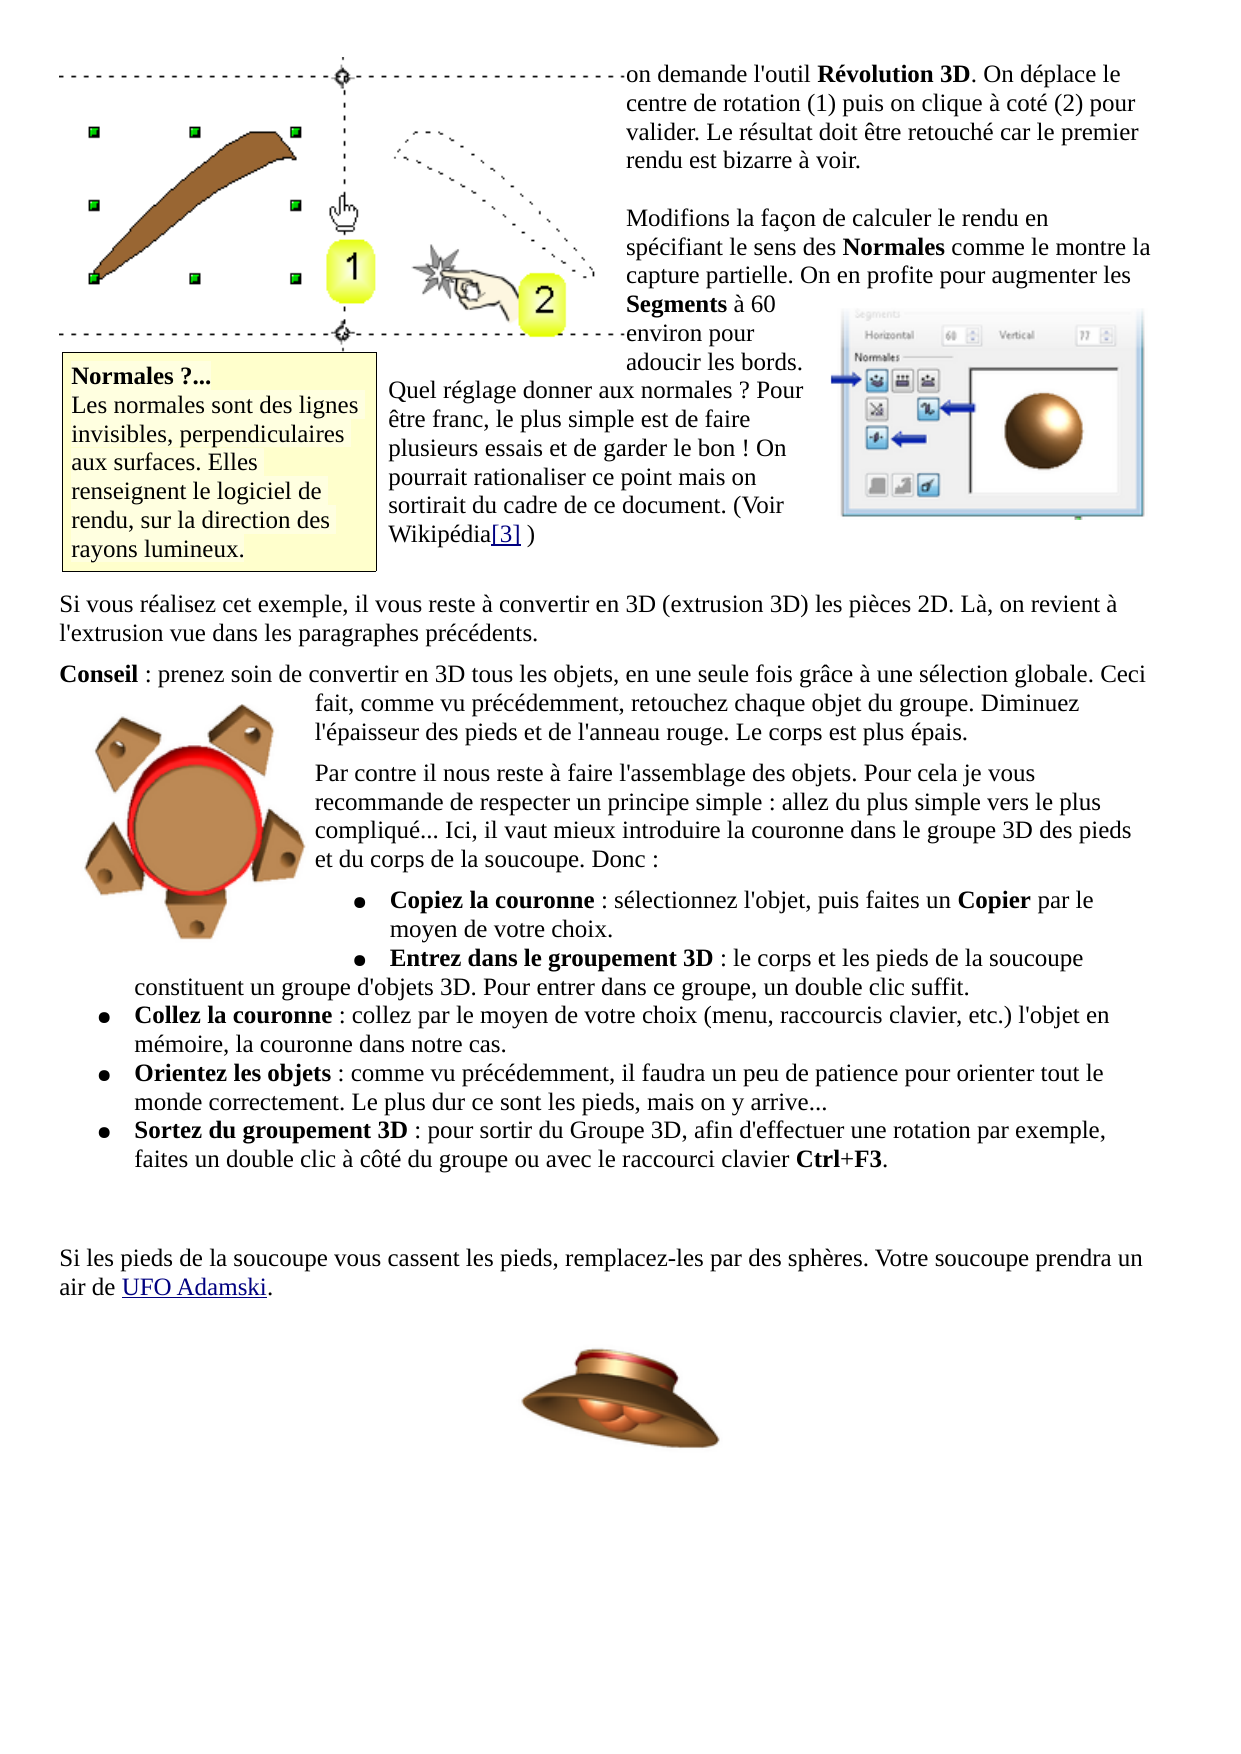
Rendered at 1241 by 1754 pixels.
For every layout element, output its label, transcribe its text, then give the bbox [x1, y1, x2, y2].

text Conseil : prenez soin de convertir en 3D tous les objets, en une seule fois grâce à une sélection globale. Ceci fait, comme vu précédemment, retouchez chaque objet du groupe. Diminuez l'épaisseur des pieds et de l'anneau rouge. Le corps est plus épais. [59, 659, 1152, 745]
list Orientez les objets : comme vu précédemment, il faudra un peu de patience pour orienter tout le monde correctement. Le plus dur ce sont les pieds, mais on y arrive... [97, 1058, 1152, 1115]
text Par contre il nous reste à faire l'assemblage des objets. Pour cela je vous recommande de respecter un principe simple : allez du plus simple vers le plus compliqué... Ici, il vaut mieux introduire la couronne dans le groupe 3D des pieds et du corps de la soucoupe. Donc : [315, 758, 1152, 873]
text Les normales sont des lignes invisibles, perpendiculaires aux surfaces. Elles renseignent le logiciel de rendu, sur la direction des rayons lumineux. [71, 390, 367, 562]
text on demande l'outil Révolution 3D. On déplace le centre de rotation (1) puis on clique à coté (2) pour valider. Le résultat doit être retouché car le premier rendu est bizarre à voir. [626, 59, 1152, 174]
text Si les pieds de la soucoupe vous cassent les pieds, remplacez-les par des sphères. Votre soucoupe prendra un air de UFO Adamski. [59, 1243, 1152, 1300]
text Normales ?... [71, 361, 367, 390]
picture [498, 1300, 737, 1480]
picture [59, 57, 626, 353]
picture [830, 307, 1148, 520]
list Collez la couronne : collez par le moyen de votre choix (menu, raccourcis clavier, etc.) l'objet en mémoire, la couronne dans notre cas. [97, 1000, 1152, 1058]
picture [76, 704, 315, 944]
text Modifions la façon de calculer le rendu en spécifiant le sens des Normales comme le montre la capture partielle. On en profite pour augmenter les Segments à 60 environ pour adoucir les bords. Quel réglage donner aux normales ? Pour être franc, le plus simple est de faire plusieurs essais et de garder le bon ! On pourrait rationaliser ce point mais on sortirait du cadre de ce document. (Voir Wikipédia[3] ) [377, 203, 1152, 548]
list Sortez du groupement 3D : pour sortir du Groupe 3D, afin d'effectuer une rotation par exemple, faites un double clic à côté du groupe ou avec le raccourci clavier Ctrl+F3. [97, 1115, 1152, 1173]
list Entrez dans le groupement 3D : le corps et les pieds de la soucoupe constituent un groupe d'objets 3D. Pour entrer dans ce groupe, un double clic suffit. [97, 943, 1152, 1000]
list Copiez la couronne : sélectionnez l'objet, puis faites un Copier par le moyen de votre choix. [315, 885, 1152, 943]
text Si vous réalisez cet exemple, il vous reste à convertir en 3D (extrusion 3D) les pièces 2D. Là, on revient à l'extrusion vue dans les paragraphes précédents. [59, 589, 1152, 647]
